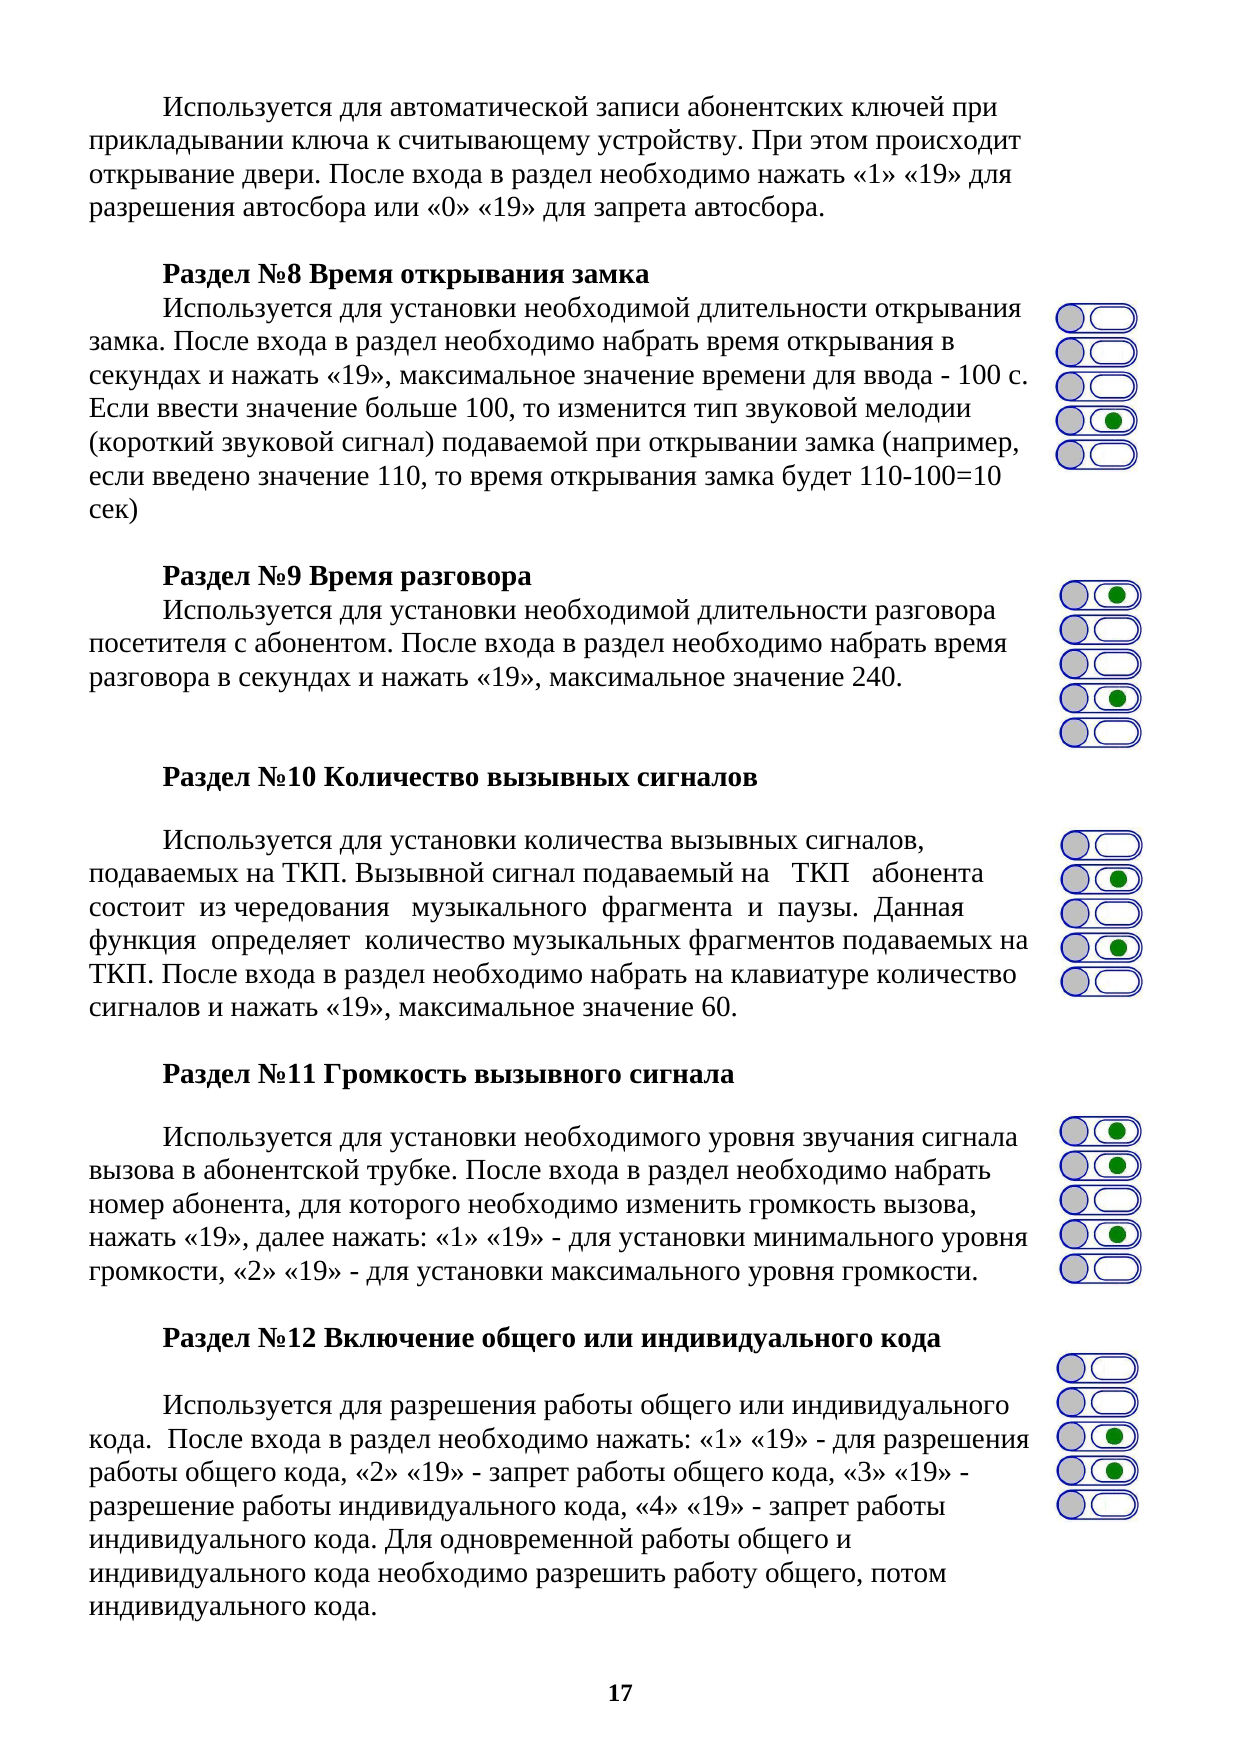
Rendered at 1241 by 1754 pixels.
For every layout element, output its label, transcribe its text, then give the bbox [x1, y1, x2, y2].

text Используется для установки необходимой длительности разговора посетителя с абонентом. После входа в раздел необходимо набрать время разговора в секундах и нажать «19», максимальное значение 240. [88, 592, 1037, 692]
picture [1034, 300, 1143, 473]
picture [1039, 827, 1148, 1000]
text Используется для установки необходимой длительности открывания замка. После входа в раздел необходимо набрать время открывания в секундах и нажать «19», максимальное значение времени для ввода - 100 с. Если ввести значение больше 100, то изменится тип звуковой мелодии (короткий звуковой сигнал) подаваемой при открывании замка (например, если введено значение 110, то время открывания замка будет 110-100=10 сек) [88, 290, 1152, 525]
text Используется для установки количества вызывных сигналов, подаваемых на ТКП. Вызывной сигнал подаваемый на ТКП абонента состоит из чередования музыкального фрагмента и паузы. Данная функция определяет количество музыкальных фрагментов подаваемых на ТКП. После входа в раздел необходимо набрать на клавиатуре количество сигналов и нажать «19», максимальное значение 60. [88, 822, 1152, 1023]
text Используется для установки необходимого уровня звучания сигнала вызова в абонентской трубке. После входа в раздел необходимо набрать номер абонента, для которого необходимо изменить громкость вызова, нажать «19», далее нажать: «1» «19» - для установки минимального уровня громкости, «2» «19» - для установки максимального уровня громкости. [88, 1119, 1037, 1287]
picture [1038, 578, 1147, 751]
text Используется для автоматической записи абонентских ключей при прикладывании ключа к считывающему устройству. При этом происходит открывание двери. После входа в раздел необходимо нажать «1» «19» для разрешения автосбора или «0» «19» для запрета автосбора. [88, 89, 1152, 223]
text Раздел №10 Количество вызывных сигналов [88, 759, 1152, 793]
picture [1035, 1350, 1144, 1523]
text Раздел №9 Время разговора [88, 558, 1152, 592]
text Раздел №8 Время открывания замка [88, 256, 1152, 290]
text Используется для разрешения работы общего или индивидуального кода. После входа в раздел необходимо нажать: «1» «19» - для разрешения работы общего кода, «2» «19» - запрет работы общего кода, «3» «19» - разрешение работы индивидуального кода, «4» «19» - запрет работы индивидуального кода. Для одновременной работы общего и индивидуального кода необходимо разрешить работу общего, потом индивидуального кода. [88, 1354, 1152, 1622]
text Раздел №11 Громкость вызывного сигнала [88, 1057, 1152, 1090]
picture [1038, 1113, 1147, 1287]
text Раздел №12 Включение общего или индивидуального кода [88, 1320, 1152, 1354]
